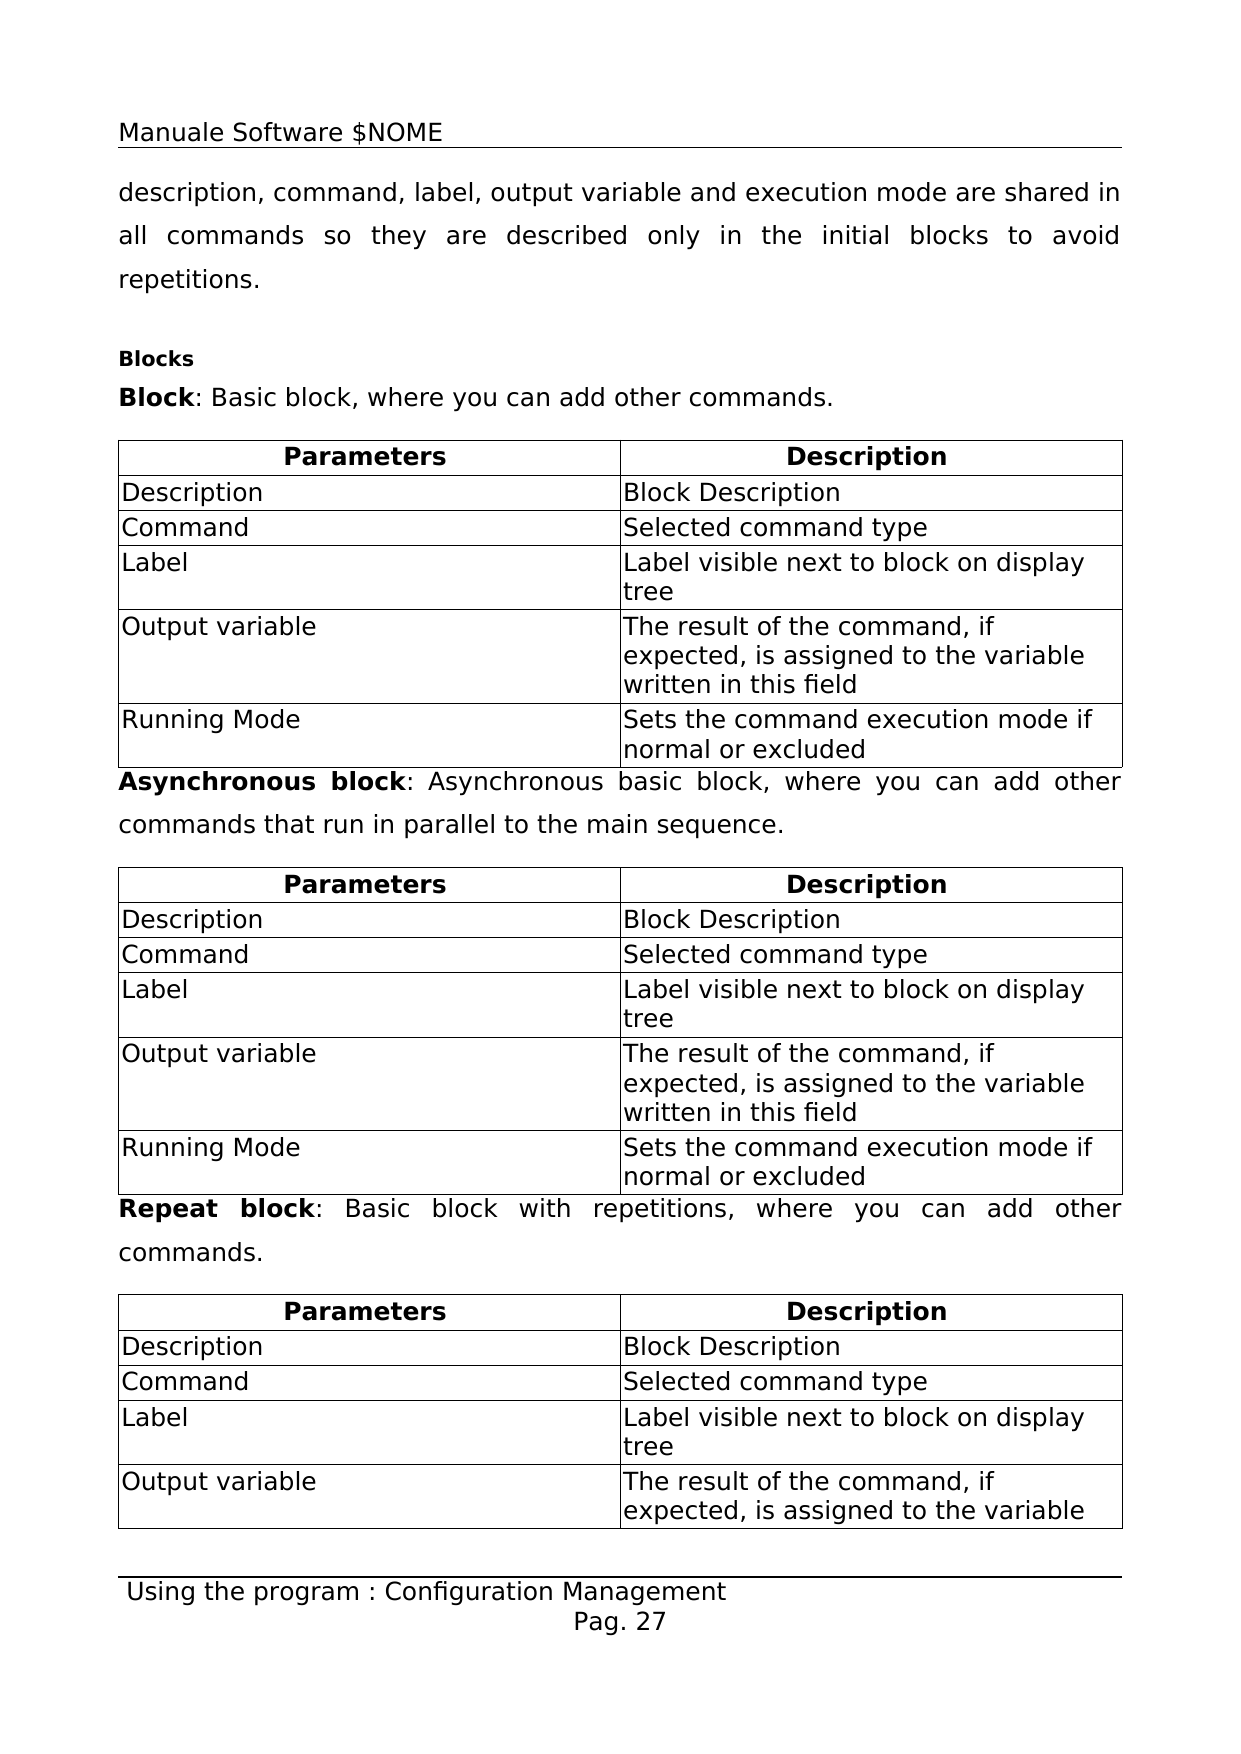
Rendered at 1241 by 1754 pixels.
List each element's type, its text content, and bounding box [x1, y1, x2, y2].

table_cell The result of the command, if expected, is assigned to the variable written in this field [621, 1038, 1122, 1130]
table_cell Output variable [119, 1465, 620, 1528]
table_cell Label [119, 973, 620, 1037]
table_cell Selected command type [621, 1366, 1122, 1400]
table_header Parameters [119, 868, 620, 902]
table_cell Command [119, 511, 620, 545]
table_cell Description [119, 476, 620, 510]
table_header Description [621, 441, 1122, 475]
table_cell Selected command type [621, 938, 1122, 972]
table_cell Label visible next to block on display tree [621, 973, 1122, 1037]
text description, command, label, output variable and execution mode are shared in all commands so they are described only in the initial blocks to avoid repetitions. [118, 178, 1122, 294]
table_cell Label visible next to block on display tree [621, 546, 1122, 609]
table_cell Sets the command execution mode if normal or excluded [621, 1131, 1122, 1194]
table_cell Output variable [119, 610, 620, 703]
text Repeat block: Basic block with repetitions, where you can add other commands. [118, 1195, 1122, 1267]
table_cell Selected command type [621, 511, 1122, 545]
table_cell Running Mode [119, 1131, 620, 1194]
table_cell Label visible next to block on display tree [621, 1401, 1122, 1464]
table_header Parameters [119, 1295, 620, 1329]
table_cell Label [119, 546, 620, 609]
table_header Parameters [119, 441, 620, 475]
table_cell Running Mode [119, 704, 620, 767]
table_cell Block Description [621, 903, 1122, 937]
table_cell Command [119, 938, 620, 972]
table_cell Block Description [621, 476, 1122, 510]
table_cell Output variable [119, 1038, 620, 1130]
table_cell Description [119, 1331, 620, 1364]
table_header Description [621, 868, 1122, 902]
table_cell The result of the command, if expected, is assigned to the variable [621, 1465, 1122, 1528]
table_cell Command [119, 1366, 620, 1400]
table_cell Sets the command execution mode if normal or excluded [621, 704, 1122, 767]
text Block: Basic block, where you can add other commands. [118, 383, 1122, 412]
table_cell Description [119, 903, 620, 937]
text Asynchronous block: Asynchronous basic block, where you can add other commands that run in parallel to the main sequence. [118, 768, 1122, 840]
table_cell Label [119, 1401, 620, 1464]
subtitle Blocks [118, 347, 1122, 371]
table_cell The result of the command, if expected, is assigned to the variable written in this field [621, 610, 1122, 703]
table_cell Block Description [621, 1331, 1122, 1364]
table_header Description [621, 1295, 1122, 1329]
